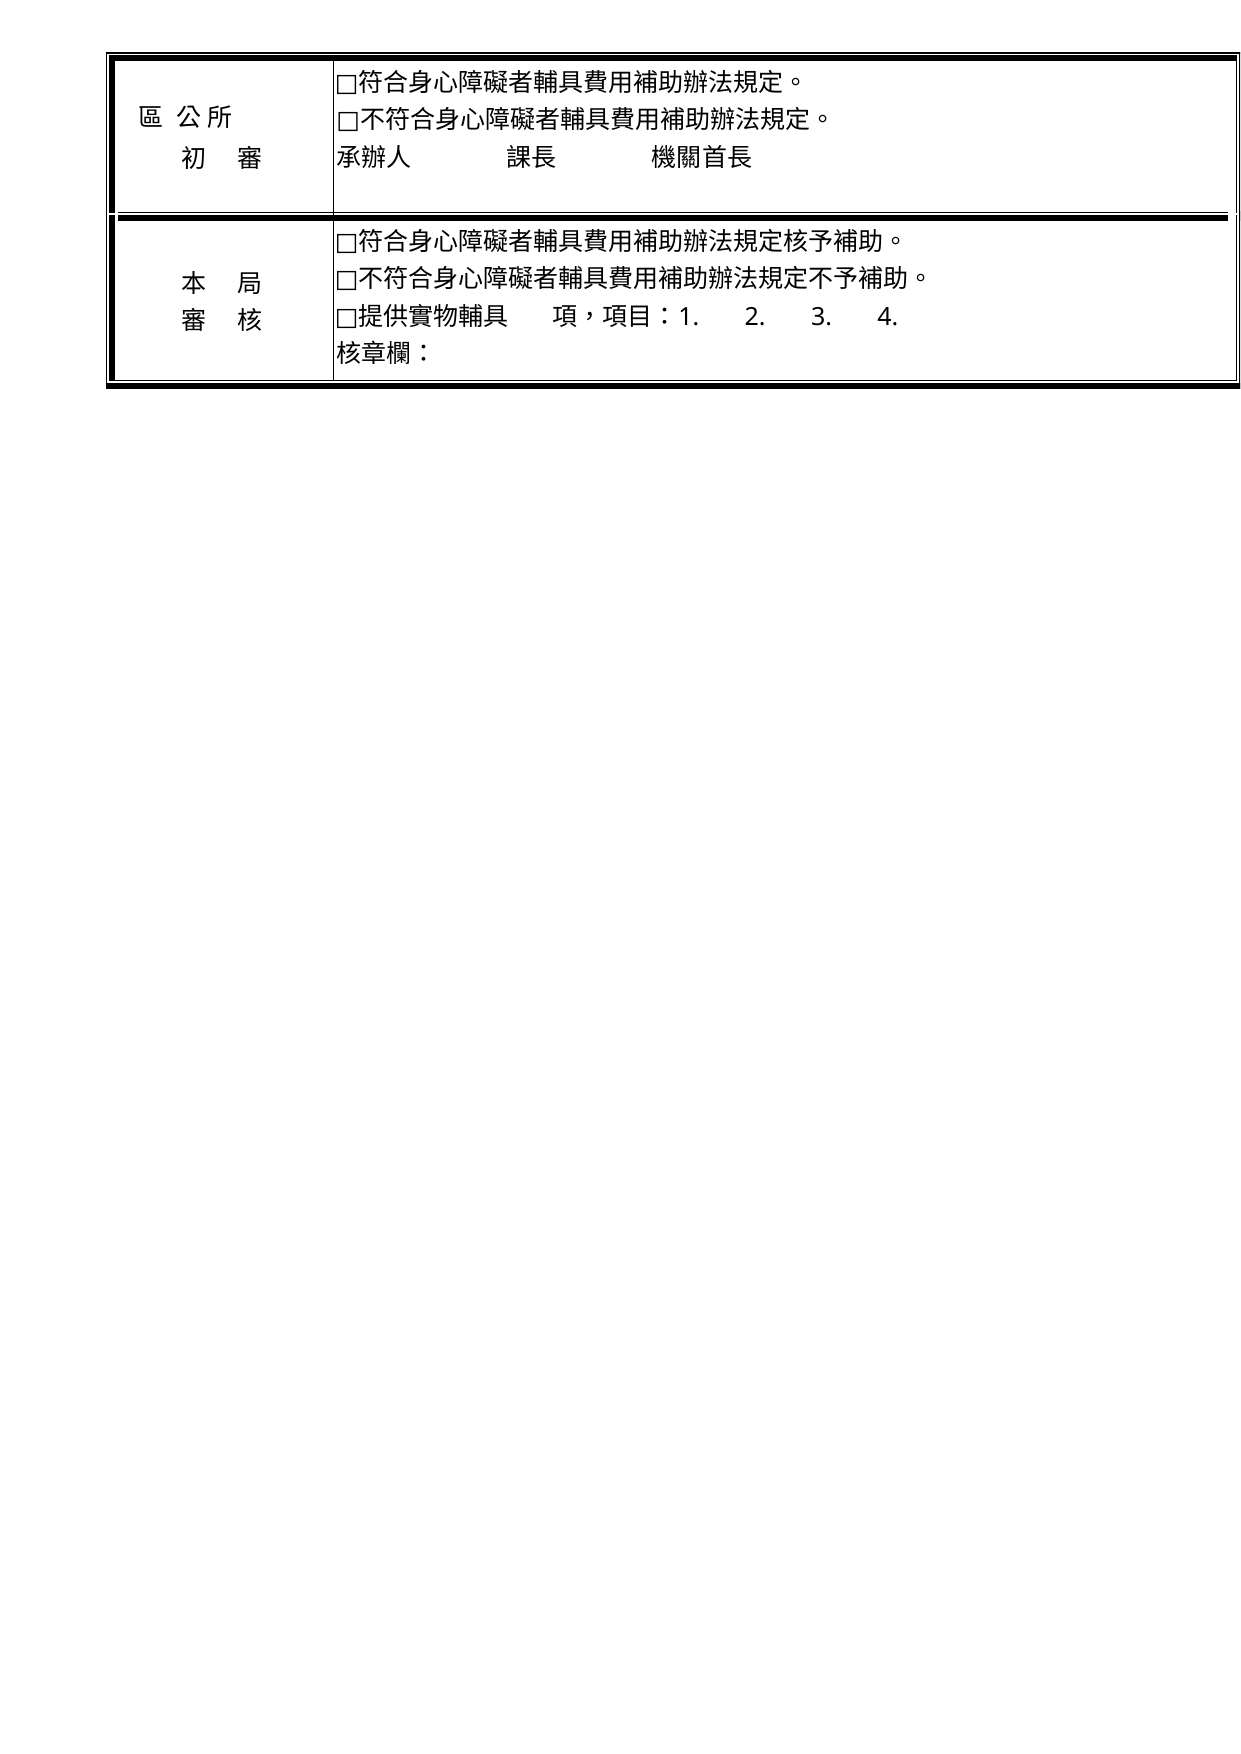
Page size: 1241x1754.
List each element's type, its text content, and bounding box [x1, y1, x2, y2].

table_header □符合身心障礙者輔具費用補助辦法規定。 □不符合身心障礙者輔具費用補助辦法規定。 承辦人 課長 機關首長 [334, 61, 1236, 211]
table_cell □符合身心障礙者輔具費用補助辦法規定核予補助。 □不符合身心障礙者輔具費用補助辦法規定不予補助。 □提供實物輔具 項，項目：1. 2. 3. 4. 核章欄： [334, 211, 1239, 380]
table_header 區 公 所 初 審 [115, 61, 333, 211]
table_cell 本 局 審 核 [110, 211, 333, 380]
